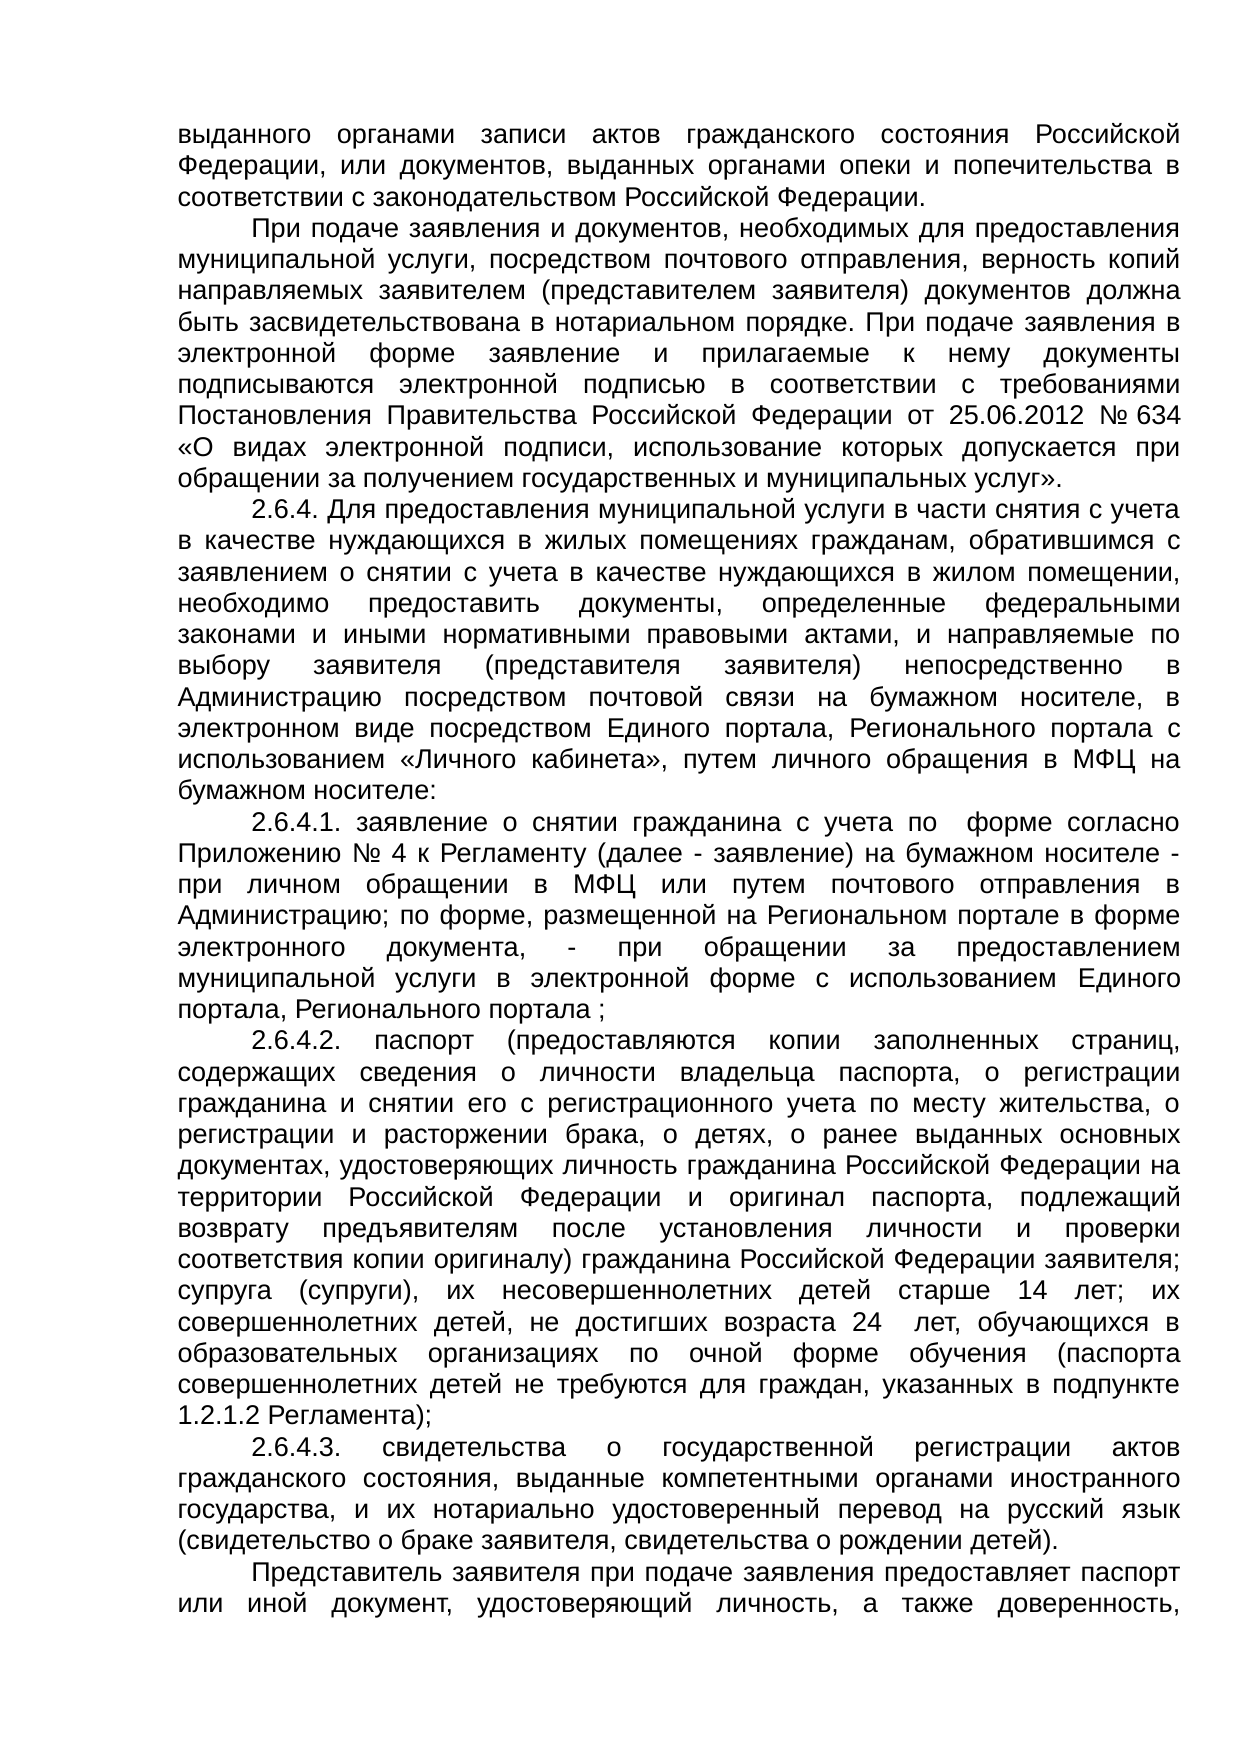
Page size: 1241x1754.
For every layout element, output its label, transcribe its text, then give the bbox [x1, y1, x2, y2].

text При подаче заявления и документов, необходимых для предоставления муниципальной услуги, посредством почтового отправления, верность копий направляемых заявителем (представителем заявителя) документов должна быть засвидетельствована в нотариальном порядке. При подаче заявления в электронной форме заявление и прилагаемые к нему документы подписываются электронной подписью в соответствии с требованиями Постановления Правительства Российской Федерации от 25.06.2012 № 634 «О видах электронной подписи, использование которых допускается при обращении за получением государственных и муниципальных услуг». [177, 212, 1181, 493]
text выданного органами записи актов гражданского состояния Российской Федерации, или документов, выданных органами опеки и попечительства в соответствии с законодательством Российской Федерации. [177, 118, 1181, 212]
text 2.6.4.3. свидетельства о государственной регистрации актов гражданского состояния, выданные компетентными органами иностранного государства, и их нотариально удостоверенный перевод на русский язык (свидетельство о браке заявителя, свидетельства о рождении детей). [177, 1431, 1181, 1556]
text 2.6.4. Для предоставления муниципальной услуги в части снятия с учета в качестве нуждающихся в жилых помещениях гражданам, обратившимся с заявлением о снятии с учета в качестве нуждающихся в жилом помещении, необходимо предоставить документы, определенные федеральными законами и иными нормативными правовыми актами, и направляемые по выбору заявителя (представителя заявителя) непосредственно в Администрацию посредством почтовой связи на бумажном носителе, в электронном виде посредством Единого портала, Регионального портала с использованием «Личного кабинета», путем личного обращения в МФЦ на бумажном носителе: [177, 493, 1181, 806]
text 2.6.4.1. заявление о снятии гражданина с учета по форме согласно Приложению № 4 к Регламенту (далее - заявление) на бумажном носителе - при личном обращении в МФЦ или путем почтового отправления в Администрацию; по форме, размещенной на Региональном портале в форме электронного документа, - при обращении за предоставлением муниципальной услуги в электронной форме с использованием Единого портала, Регионального портала ; [177, 806, 1181, 1024]
text Представитель заявителя при подаче заявления предоставляет паспорт или иной документ, удостоверяющий личность, а также доверенность, [177, 1556, 1181, 1618]
text 2.6.4.2. паспорт (предоставляются копии заполненных страниц, содержащих сведения о личности владельца паспорта, о регистрации гражданина и снятии его с регистрационного учета по месту жительства, о регистрации и расторжении брака, о детях, о ранее выданных основных документах, удостоверяющих личность гражданина Российской Федерации на территории Российской Федерации и оригинал паспорта, подлежащий возврату предъявителям после установления личности и проверки соответствия копии оригиналу) гражданина Российской Федерации заявителя; супруга (супруги), их несовершеннолетних детей старше 14 лет; их совершеннолетних детей, не достигших возраста 24 лет, обучающихся в образовательных организациях по очной форме обучения (паспорта совершеннолетних детей не требуются для граждан, указанных в подпункте 1.2.1.2 Регламента); [177, 1024, 1181, 1431]
